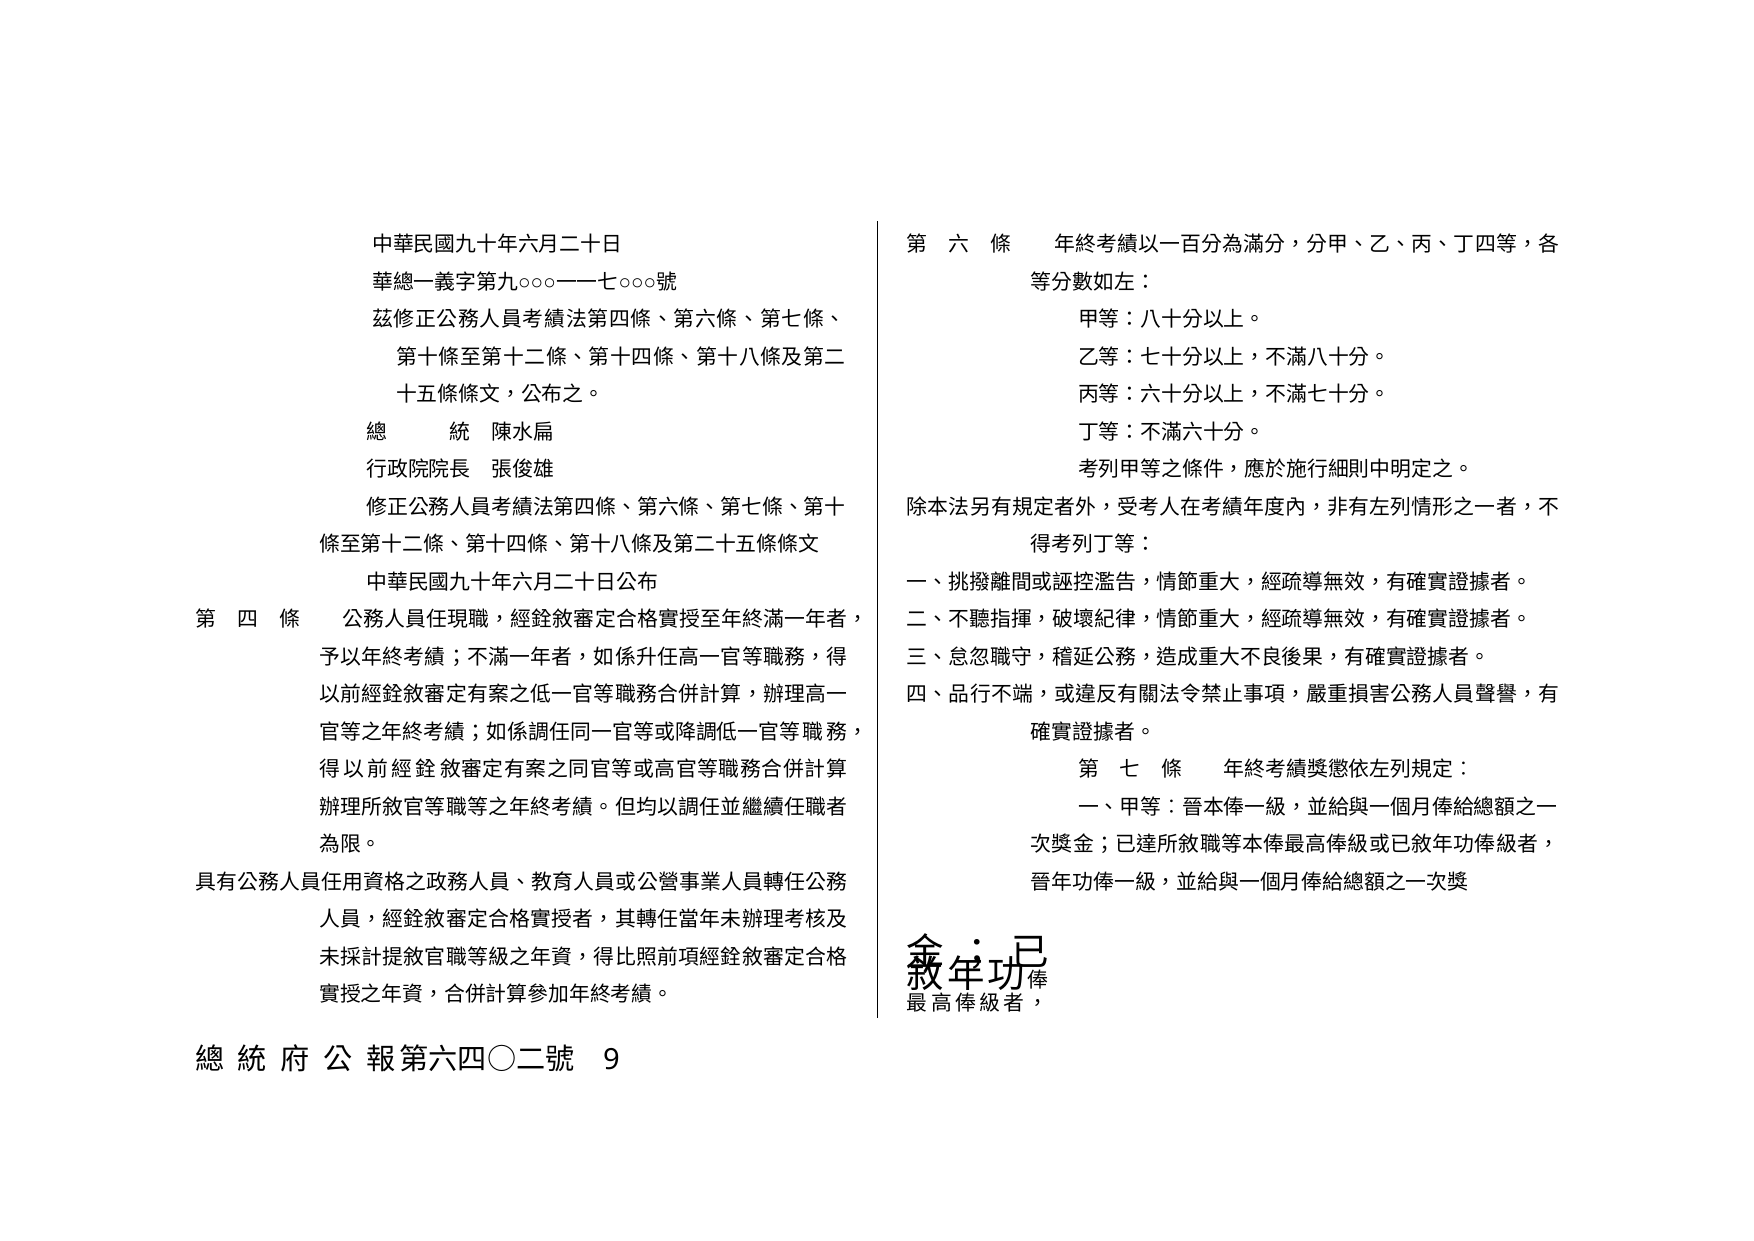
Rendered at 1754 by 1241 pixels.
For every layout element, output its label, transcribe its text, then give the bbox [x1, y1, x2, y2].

text 二、不聽指揮，破壞紀律，情節重大，經疏導無效，有確實證據者。 [907, 597, 1559, 634]
text 一、甲等︰晉本俸一級，並給與一個月俸給總額之一次獎金；已達所敘職等本俸最高俸級或已敘年功俸級者，晉年功俸一級，並給與一個月俸給總額之一次獎 [1031, 784, 1559, 897]
text 具有公務人員任用資格之政務人員、教育人員或公營事業人員轉任公務人員，經銓敘審定合格實授者，其轉任當年未辦理考核及未採計提敘官職等級之年資，得比照前項經銓敘審定合格實授之年資，合併計算參加年終考績。 [195, 859, 847, 1009]
text 中華民國九十年六月二十日公布 [319, 559, 847, 597]
text 第 七 條 年終考績獎懲依左列規定︰ [1031, 747, 1559, 784]
text 丁等：不滿六十分。 [1031, 409, 1559, 447]
text 華總一義字第九○○○一一七○○○號 [372, 259, 847, 297]
text 除本法另有規定者外，受考人在考績年度內，非有左列情形之一者，不得考列丁等： [907, 484, 1559, 559]
text 茲修正公務人員考績法第四條、第六條、第七條、第十條至第十二條、第十四條、第十八條及第二十五條條文，公布之。 [372, 297, 847, 409]
text 第 四 條 公務人員任現職，經銓敘審定合格實授至年終滿一年者，予以年終考績；不滿一年者，如係升任高一官等職務，得以前經銓敘審定有案之低一官等職務合併計算，辦理高一官等之年終考績；如係調任同一官等或降調低一官等職務，得以前經銓敘審定有案之同官等或高官等職務合併計算，辦理所敘官等職等之年終考績。但均以調任並繼續任職者為限。 [195, 597, 847, 859]
table_header [1051, 934, 1564, 1015]
text 總 統 陳水扁 [319, 409, 847, 447]
text 修正公務人員考績法第四條、第六條、第七條、第十條至第十二條、第十四條、第十八條及第二十五條條文 [319, 484, 847, 559]
text 甲等：八十分以上。 [1031, 297, 1559, 334]
text 三、怠忽職守，稽延公務，造成重大不良後果，有確實證據者。 [907, 634, 1559, 672]
table_header 金；已敘年功俸最高俸級者， [904, 934, 1051, 1015]
text 行政院院長 張俊雄 [319, 447, 847, 484]
text 丙等：六十分以上，不滿七十分。 [1031, 372, 1559, 409]
text 第 六 條 年終考績以一百分為滿分，分甲、乙、丙、丁四等，各等分數如左： [907, 222, 1559, 297]
text 考列甲等之條件，應於施行細則中明定之。 [1031, 447, 1559, 484]
text 一、挑撥離間或誣控濫告，情節重大，經疏導無效，有確實證據者。 [907, 559, 1559, 597]
text 乙等：七十分以上，不滿八十分。 [1031, 334, 1559, 372]
text 中華民國九十年六月二十日 [372, 222, 847, 259]
text 四、品行不端，或違反有關法令禁止事項，嚴重損害公務人員聲譽，有確實證據者。 [907, 672, 1559, 747]
